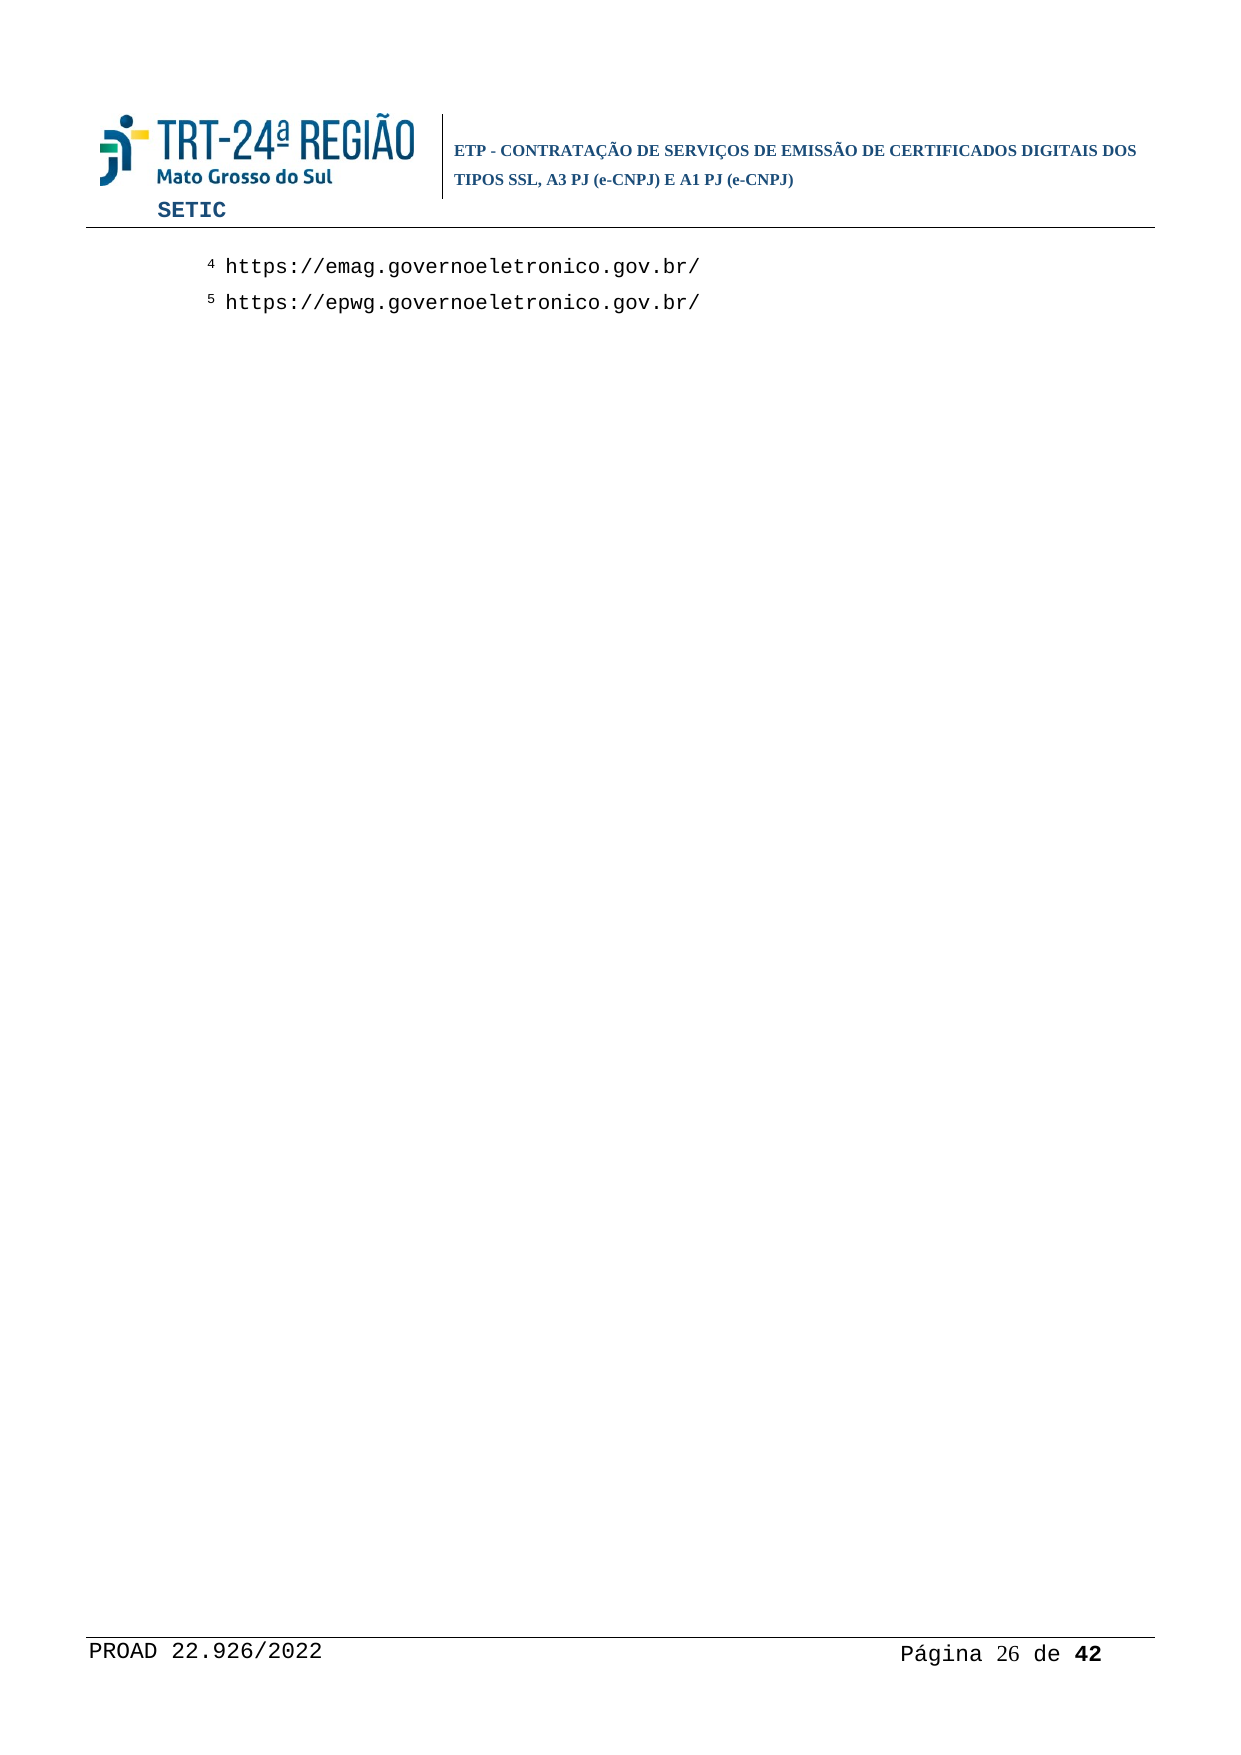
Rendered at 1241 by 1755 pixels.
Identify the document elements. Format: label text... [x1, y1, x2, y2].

text 5 https://epwg.governoeletronico.gov.br/ [207, 292, 1241, 316]
text 4 https://emag.governoeletronico.gov.br/ [207, 257, 1241, 280]
